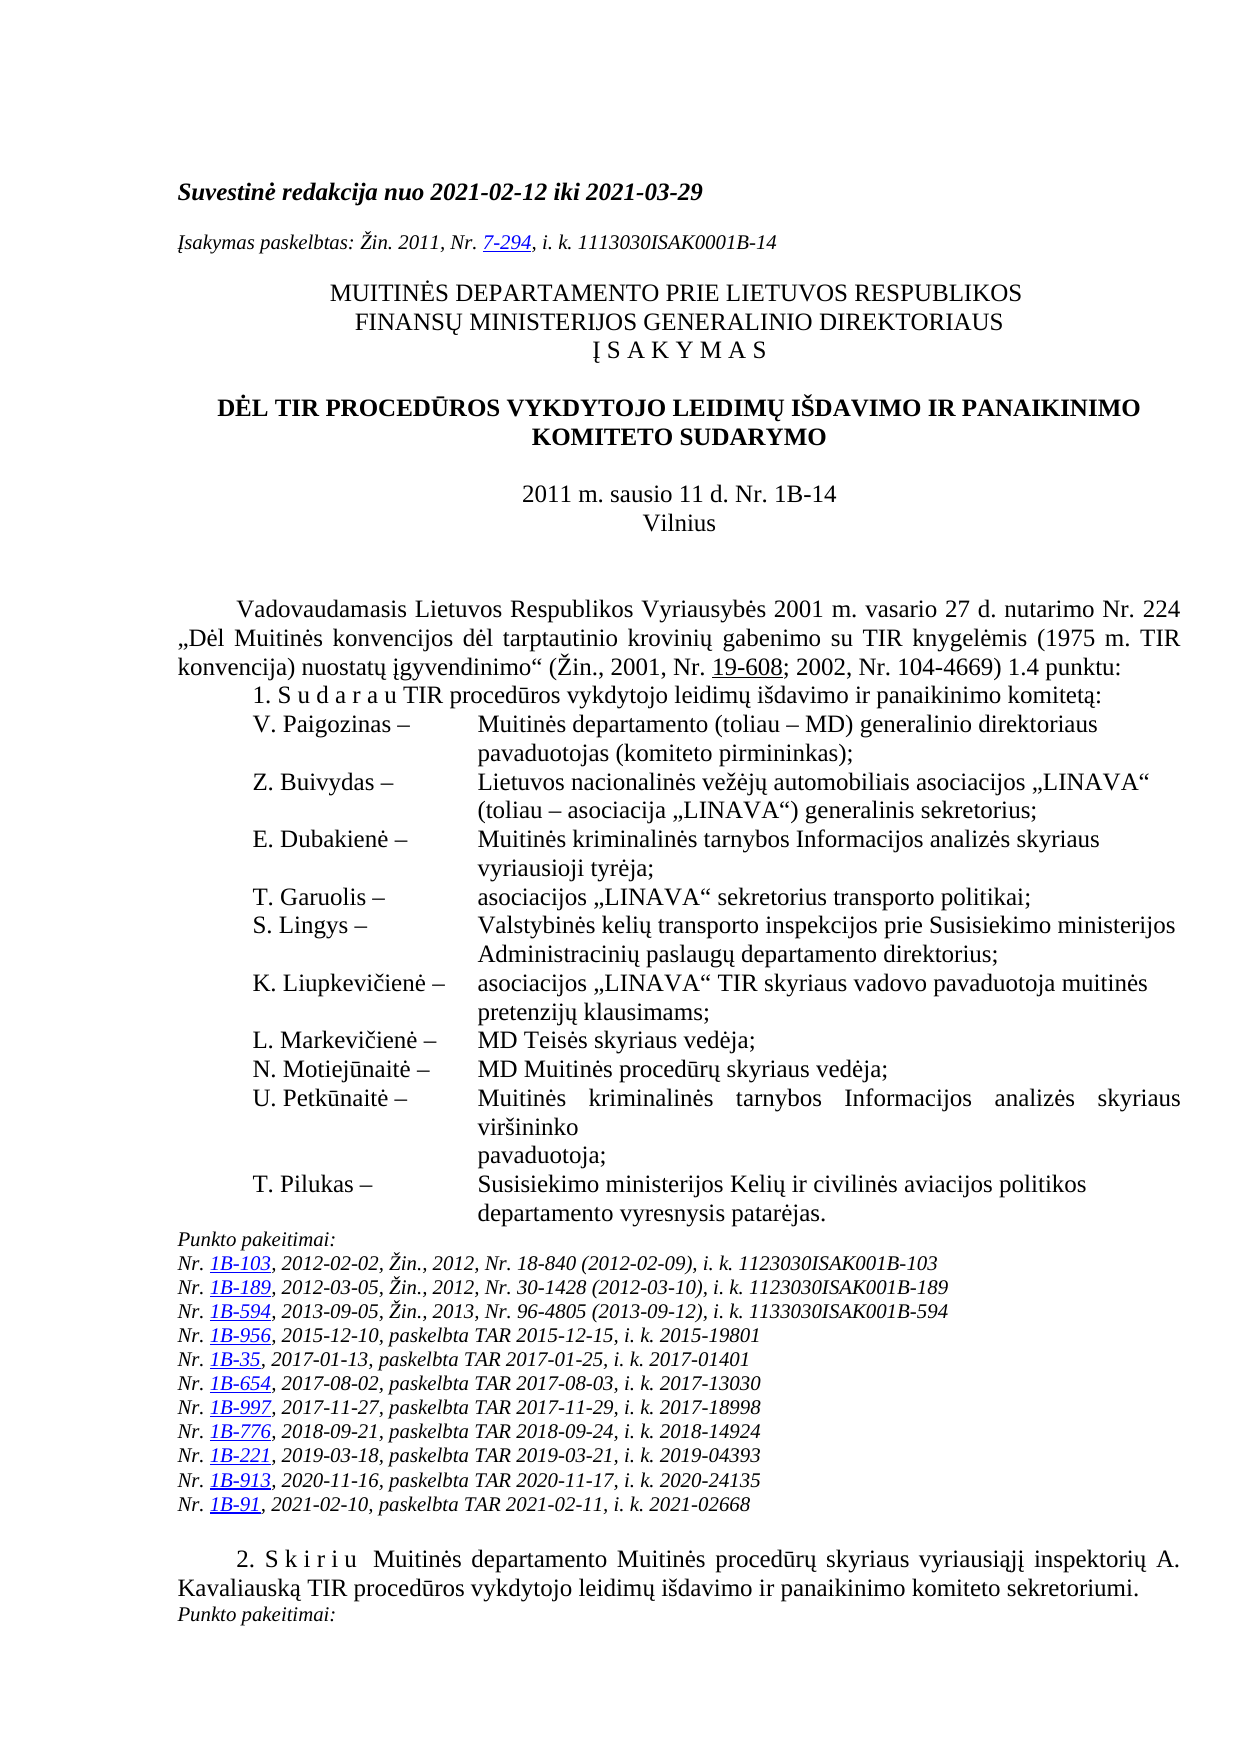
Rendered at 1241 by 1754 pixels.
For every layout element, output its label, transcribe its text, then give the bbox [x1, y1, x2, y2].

text 1. S u d a r a u TIR procedūros vykdytojo leidimų išdavimo ir panaikinimo komitetą: [177, 681, 1181, 709]
text Įsakymas paskelbtas: Žin. 2011, Nr. 7-294, i. k. 1113030ISAK0001B-14 [177, 230, 1181, 254]
text U. Petkūnaitė – Muitinės kriminalinės tarnybos Informacijos analizės skyriaus viršininko [252, 1083, 1181, 1141]
text Nr. 1B-654, 2017-08-02, paskelbta TAR 2017-08-03, i. k. 2017-13030 [177, 1371, 1181, 1395]
text L. Markevičienė – MD Teisės skyriaus vedėja; [252, 1026, 1181, 1054]
text N. Motiejūnaitė – MD Muitinės procedūrų skyriaus vedėja; [177, 1054, 1181, 1083]
text Nr. 1B-913, 2020-11-16, paskelbta TAR 2020-11-17, i. k. 2020-24135 [177, 1467, 1181, 1492]
text Punkto pakeitimai: [177, 1602, 1181, 1626]
text T. Garuolis – asociacijos „LINAVA“ sekretorius transporto politikai; [177, 882, 1181, 911]
text Vilnius [177, 508, 1181, 537]
text Nr. 1B-956, 2015-12-10, paskelbta TAR 2015-12-15, i. k. 2015-19801 [177, 1323, 1181, 1347]
text S. Lingys – Valstybinės kelių transporto inspekcijos prie Susisiekimo ministerijos [177, 911, 1181, 939]
text pavaduotojas (komiteto pirmininkas); [177, 738, 1181, 767]
text Nr. 1B-221, 2019-03-18, paskelbta TAR 2019-03-21, i. k. 2019-04393 [177, 1443, 1181, 1467]
text T. Pilukas – Susisiekimo ministerijos Kelių ir civilinės aviacijos politikos [252, 1169, 1181, 1198]
text K. Liupkevičienė – asociacijos „LINAVA“ TIR skyriaus vadovo pavaduotoja muitinės [252, 968, 1181, 997]
text 2. Skiriu Muitinės departamento Muitinės procedūrų skyriaus vyriausiąjį inspektorių A. Kavaliauską TIR procedūros vykdytojo leidimų išdavimo ir panaikinimo komiteto sekretoriumi. [177, 1544, 1181, 1602]
text ĮSAKYMAS [177, 336, 1181, 364]
text Nr. 1B-997, 2017-11-27, paskelbta TAR 2017-11-29, i. k. 2017-18998 [177, 1395, 1181, 1419]
text Suvestinė redakcija nuo 2021-02-12 iki 2021-03-29 [177, 177, 1181, 206]
text vyriausioji tyrėja; [177, 853, 1181, 882]
text pavaduotoja; [252, 1141, 1181, 1169]
text 2011 m. sausio 11 d. Nr. 1B-14 [177, 479, 1181, 508]
text departamento vyresnysis patarėjas. [252, 1198, 1181, 1227]
text Nr. 1B-103, 2012-02-02, Žin., 2012, Nr. 18-840 (2012-02-09), i. k. 1123030ISAK001B-103 [177, 1251, 1181, 1275]
text Z. Buivydas – Lietuvos nacionalinės vežėjų automobiliais asociacijos „LINAVA“ [177, 767, 1181, 796]
text Nr. 1B-189, 2012-03-05, Žin., 2012, Nr. 30-1428 (2012-03-10), i. k. 1123030ISAK001B-189 [177, 1275, 1181, 1299]
text Administracinių paslaugų departamento direktorius; [177, 939, 1181, 968]
text DĖL TIR PROCEDŪROS VYKDYTOJO LEIDIMŲ IŠDAVIMO IR PANAIKINIMO KOMITETO SUDARYMO [177, 393, 1181, 451]
text Nr. 1B-35, 2017-01-13, paskelbta TAR 2017-01-25, i. k. 2017-01401 [177, 1347, 1181, 1371]
text Nr. 1B-594, 2013-09-05, Žin., 2013, Nr. 96-4805 (2013-09-12), i. k. 1133030ISAK001B-594 [177, 1299, 1181, 1323]
text (toliau – asociacija „LINAVA“) generalinis sekretorius; [177, 796, 1181, 824]
text Nr. 1B-91, 2021-02-10, paskelbta TAR 2021-02-11, i. k. 2021-02668 [177, 1492, 1181, 1516]
text FINANSŲ MINISTERIJOS GENERALINIO DIREKTORIAUS [177, 307, 1181, 336]
text pretenzijų klausimams; [177, 997, 1181, 1026]
text MUITINĖS DEPARTAMENTO PRIE LIETUVOS RESPUBLIKOS [177, 278, 1181, 307]
text V. Paigozinas – Muitinės departamento (toliau – MD) generalinio direktoriaus [177, 709, 1181, 738]
text E. Dubakienė – Muitinės kriminalinės tarnybos Informacijos analizės skyriaus [177, 824, 1181, 853]
text Punkto pakeitimai: [177, 1227, 1181, 1251]
text Nr. 1B-776, 2018-09-21, paskelbta TAR 2018-09-24, i. k. 2018-14924 [177, 1419, 1181, 1443]
text Vadovaudamasis Lietuvos Respublikos Vyriausybės 2001 m. vasario 27 d. nutarimo Nr. 224 „Dėl Muitinės konvencijos dėl tarptautinio krovinių gabenimo su TIR knygelėmis (1975 m. TIR konvencija) nuostatų įgyvendinimo“ (Žin., 2001, Nr. 19-608; 2002, Nr. 104-4669) 1.4 punktu: [177, 594, 1181, 681]
